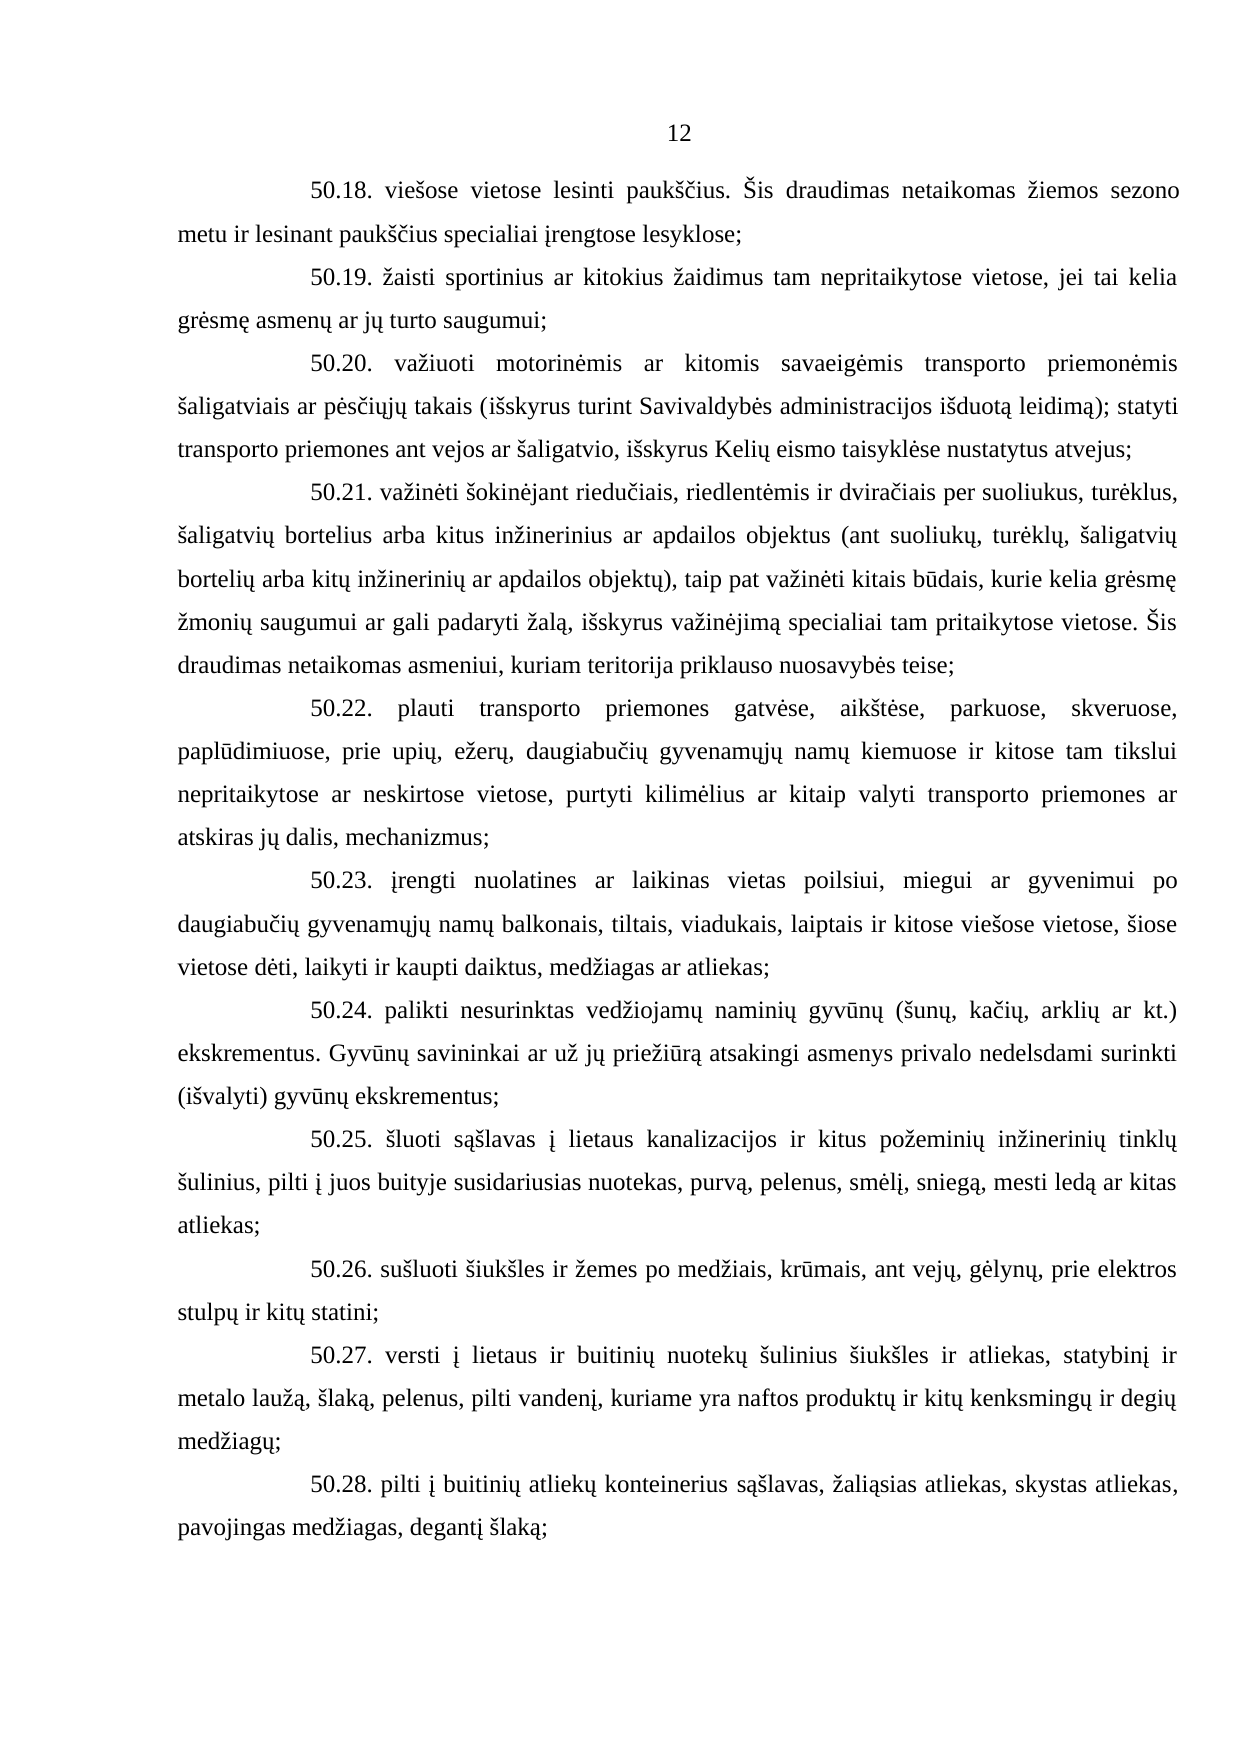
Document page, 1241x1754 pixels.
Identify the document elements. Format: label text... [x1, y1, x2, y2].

text 50.26. sušluoti šiukšles ir žemes po medžiais, krūmais, ant vejų, gėlynų, prie elektros stulpų ir kitų statini; [177, 1254, 1178, 1326]
text 50.24. palikti nesurinktas vedžiojamų naminių gyvūnų (šunų, kačių, arklių ar kt.) ekskrementus. Gyvūnų savininkai ar už jų priežiūrą atsakingi asmenys privalo nedelsdami surinkti (išvalyti) gyvūnų ekskrementus; [177, 995, 1178, 1110]
text 50.23. įrengti nuolatines ar laikinas vietas poilsiui, miegui ar gyvenimui po daugiabučių gyvenamųjų namų balkonais, tiltais, viadukais, laiptais ir kitose viešose vietose, šiose vietose dėti, laikyti ir kaupti daiktus, medžiagas ar atliekas; [177, 866, 1178, 981]
text 50.20. važiuoti motorinėmis ar kitomis savaeigėmis transporto priemonėmis šaligatviais ar pėsčiųjų takais (išskyrus turint Savivaldybės administracijos išduotą leidimą); statyti transporto priemones ant vejos ar šaligatvio, išskyrus Kelių eismo taisyklėse nustatytus atvejus; [177, 348, 1178, 463]
text 50.22. plauti transporto priemones gatvėse, aikštėse, parkuose, skveruose, paplūdimiuose, prie upių, ežerų, daugiabučių gyvenamųjų namų kiemuose ir kitose tam tikslui nepritaikytose ar neskirtose vietose, purtyti kilimėlius ar kitaip valyti transporto priemones ar atskiras jų dalis, mechanizmus; [177, 693, 1178, 851]
text 50.25. šluoti sąšlavas į lietaus kanalizacijos ir kitus požeminių inžinerinių tinklų šulinius, pilti į juos buityje susidariusias nuotekas, purvą, pelenus, smėlį, sniegą, mesti ledą ar kitas atliekas; [177, 1124, 1178, 1239]
text 50.18. viešose vietose lesinti paukščius. Šis draudimas netaikomas žiemos sezono metu ir lesinant paukščius specialiai įrengtose lesyklose; [177, 176, 1181, 247]
text 50.28. pilti į buitinių atliekų konteinerius sąšlavas, žaliąsias atliekas, skystas atliekas, pavojingas medžiagas, degantį šlaką; [177, 1469, 1178, 1541]
text 50.27. versti į lietaus ir buitinių nuotekų šulinius šiukšles ir atliekas, statybinį ir metalo laužą, šlaką, pelenus, pilti vandenį, kuriame yra naftos produktų ir kitų kenksmingų ir degių medžiagų; [177, 1340, 1178, 1455]
text 50.19. žaisti sportinius ar kitokius žaidimus tam nepritaikytose vietose, jei tai kelia grėsmę asmenų ar jų turto saugumui; [177, 262, 1178, 334]
text 50.21. važinėti šokinėjant riedučiais, riedlentėmis ir dviračiais per suoliukus, turėklus, šaligatvių bortelius arba kitus inžinerinius ar apdailos objektus (ant suoliukų, turėklų, šaligatvių bortelių arba kitų inžinerinių ar apdailos objektų), taip pat važinėti kitais būdais, kurie kelia grėsmę žmonių saugumui ar gali padaryti žalą, išskyrus važinėjimą specialiai tam pritaikytose vietose. Šis draudimas netaikomas asmeniui, kuriam teritorija priklauso nuosavybės teise; [177, 477, 1178, 679]
